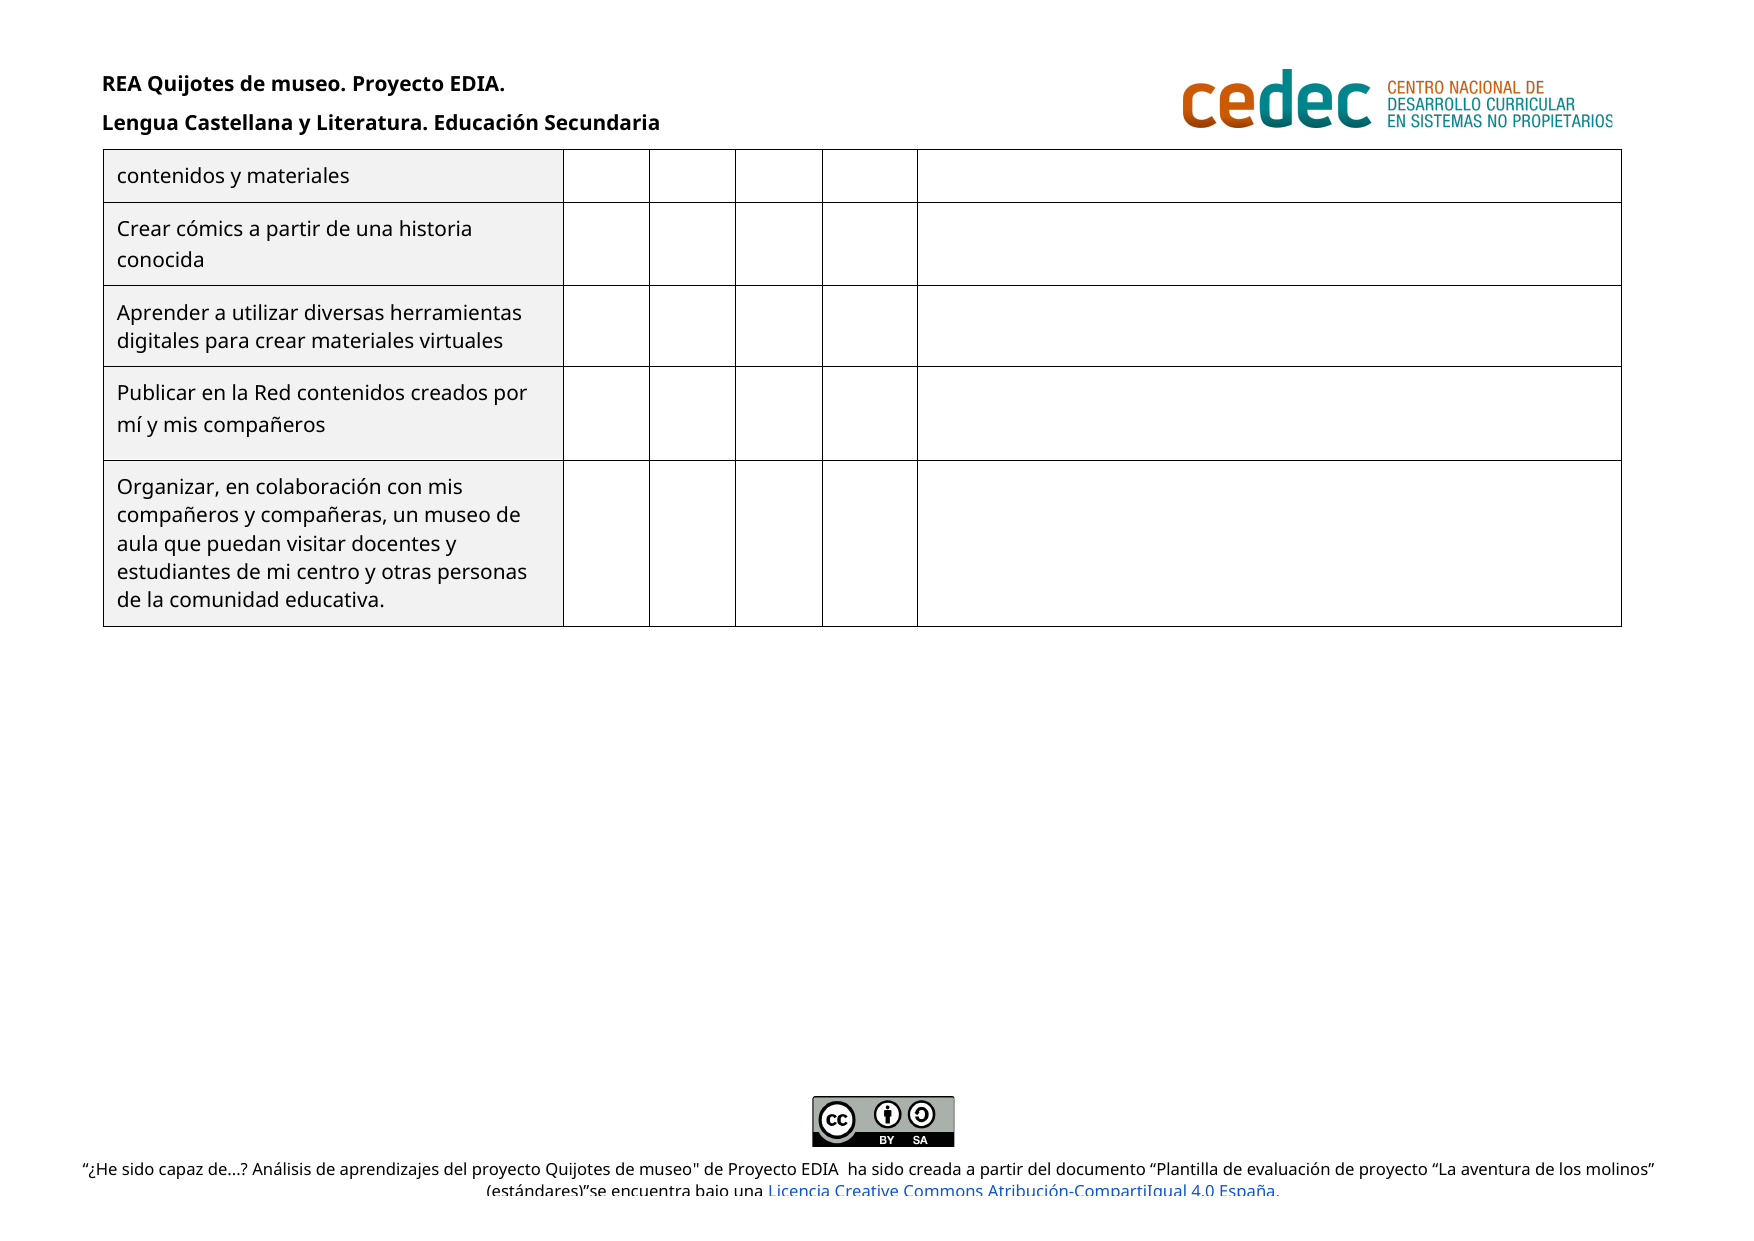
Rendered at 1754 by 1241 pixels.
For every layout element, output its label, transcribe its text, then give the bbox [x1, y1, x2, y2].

table_cell [918, 367, 1621, 459]
table_cell [918, 203, 1621, 285]
table_cell [564, 203, 649, 285]
table_cell [564, 461, 649, 626]
table_cell [736, 367, 822, 459]
table_cell [736, 461, 822, 626]
picture [812, 1096, 955, 1147]
table_cell [823, 367, 917, 459]
table_cell [736, 150, 822, 202]
picture [1183, 69, 1613, 128]
table_cell Crear cómics a partir de una historia conocida [104, 203, 563, 285]
table_cell [564, 286, 649, 366]
table_cell Organizar, en colaboración con mis compañeros y compañeras, un museo de aula que puedan visitar docentes y estudiantes de mi centro y otras personas de la comunidad educativa. [104, 461, 563, 626]
table_cell [564, 150, 649, 202]
table_cell [650, 367, 735, 459]
table_cell [736, 203, 822, 285]
table_cell [650, 461, 735, 626]
table_cell [650, 286, 735, 366]
table_cell [823, 203, 917, 285]
table_cell [918, 461, 1621, 626]
table_cell [918, 286, 1621, 366]
table_cell [823, 286, 917, 366]
table_cell [918, 150, 1621, 202]
table_cell [736, 286, 822, 366]
table_cell [650, 203, 735, 285]
table_cell contenidos y materiales [104, 150, 563, 202]
table_cell Aprender a utilizar diversas herramientas digitales para crear materiales virtuales [104, 286, 563, 366]
table_cell [650, 150, 735, 202]
table_cell Publicar en la Red contenidos creados por mí y mis compañeros [104, 367, 563, 459]
table_cell [564, 367, 649, 459]
table_cell [823, 461, 917, 626]
table_cell [823, 150, 917, 202]
